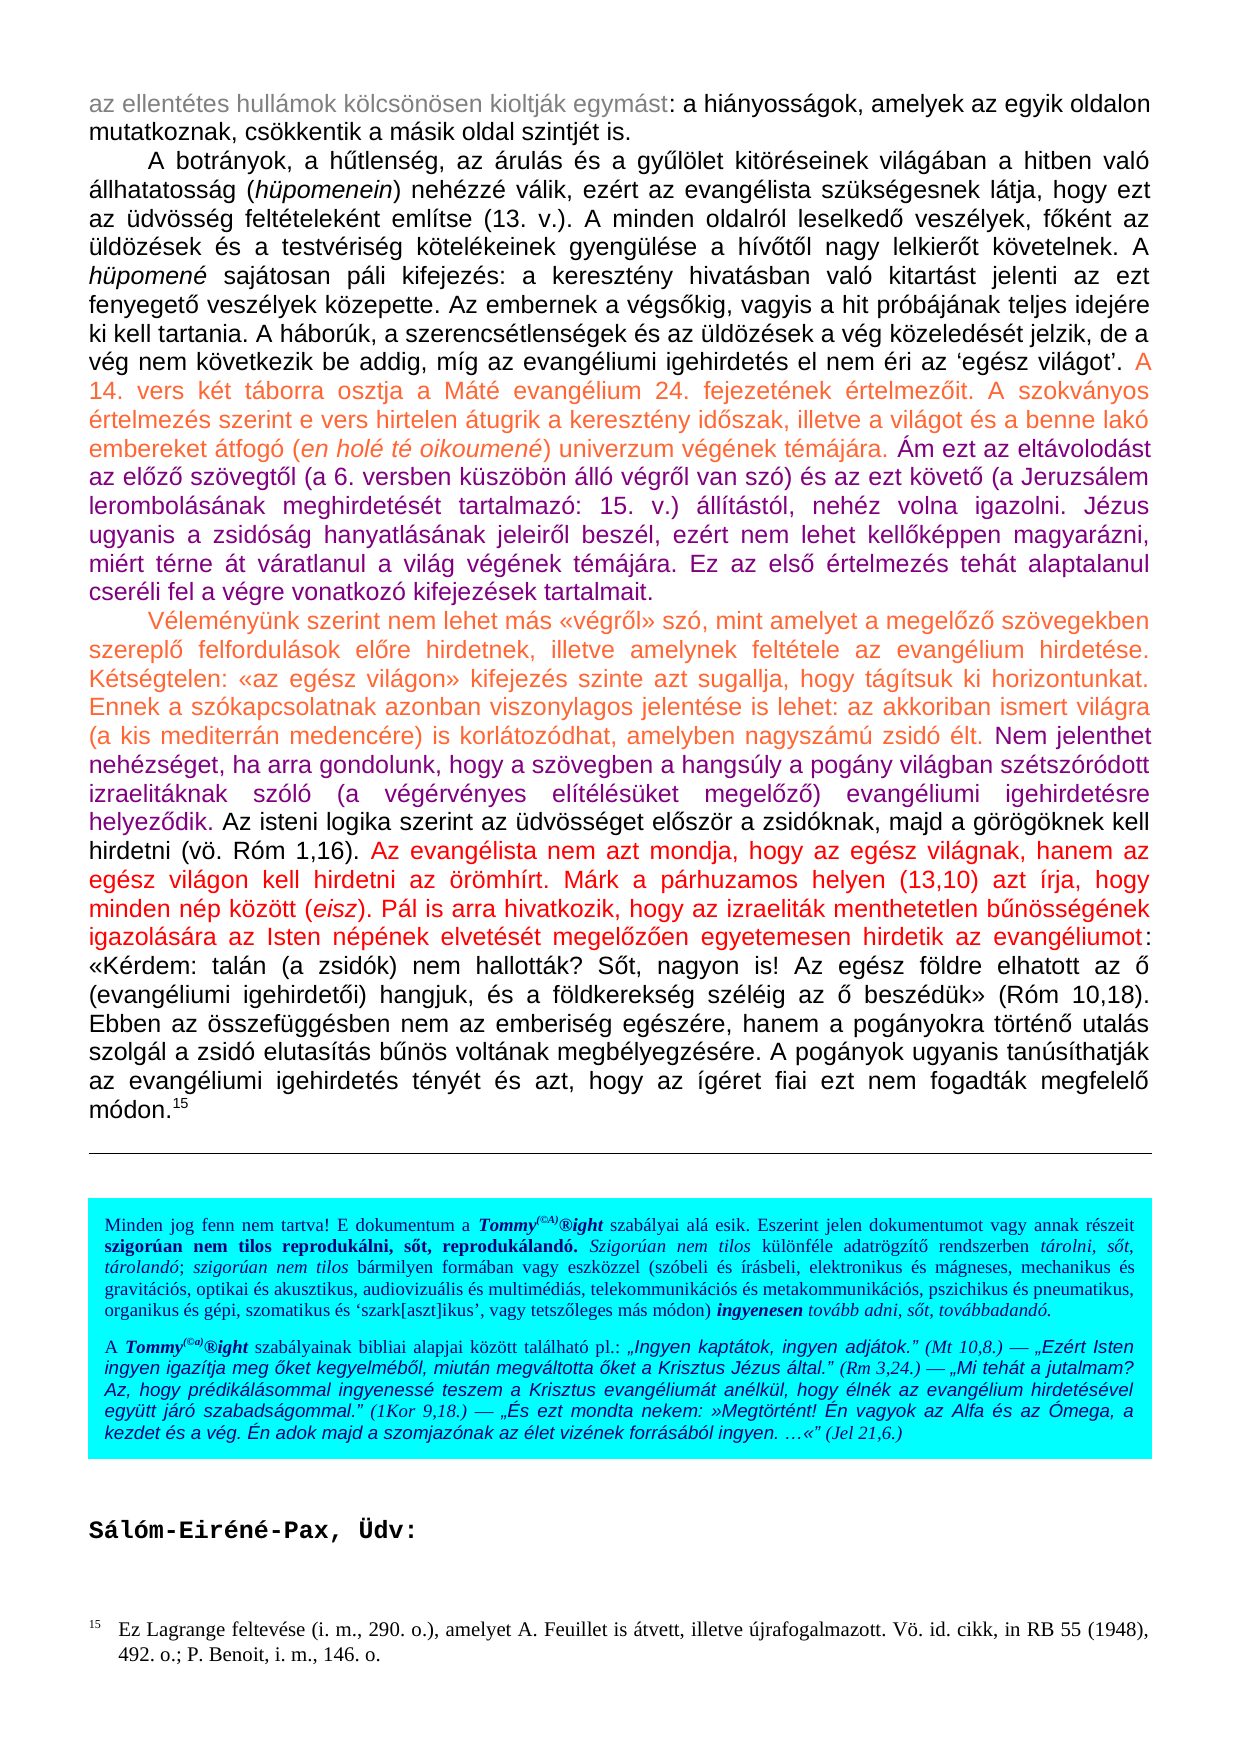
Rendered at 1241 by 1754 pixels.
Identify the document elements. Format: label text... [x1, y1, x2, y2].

text A botrányok, a hűtlenség, az árulás és a gyűlölet kitöréseinek világában a hitben való állhatatosság (hüpomenein) nehézzé válik, ezért az evangélista szükségesnek látja, hogy ezt az üdvösség feltételeként említse (13. v.). A minden oldalról leselkedő veszélyek, főként az üldözések és a testvériség kötelékeinek gyengülése a hívőtől nagy lelkierőt követelnek. A hüpomené sajátosan páli kifejezés: a keresztény hivatásban való kitartást jelenti az ezt fenyegető veszélyek közepette. Az embernek a végsőkig, vagyis a hit próbájának teljes idejére ki kell tartania. A háborúk, a szerencsétlenségek és az üldözések a vég közeledését jelzik, de a vég nem következik be addig, míg az evangéliumi igehirdetés el nem éri az ‘egész világot’. A 14. vers két táborra osztja a Máté evangélium 24. fejezetének értelmezőit. A szokványos értelmezés szerint e vers hirtelen átugrik a keresztény időszak, illetve a világot és a benne lakó embereket átfogó (en holé té oikoumené) univerzum végének témájára. Ám ezt az eltávolodást az előző szövegtől (a 6. versben küszöbön álló végről van szó) és az ezt követő (a Jeruzsálem lerombolásának meghirdetését tartalmazó: 15. v.) állítástól, nehéz volna igazolni. Jézus ugyanis a zsidóság hanyatlásának jeleiről beszél, ezért nem lehet kellőképpen magyarázni, miért térne át váratlanul a világ végének témájára. Ez az első értelmezés tehát alaptalanul cseréli fel a végre vonatkozó kifejezések tartalmait. [88, 146, 1152, 606]
text Véleményünk szerint nem lehet más «végről» szó, mint amelyet a megelőző szövegekben szereplő felfordulások előre hirdetnek, illetve amelynek feltétele az evangélium hirdetése. Kétségtelen: «az egész világon» kifejezés szinte azt sugallja, hogy tágítsuk ki horizontunkat. Ennek a szókapcsolatnak azonban viszonylagos jelentése is lehet: az akkoriban ismert világra (a kis mediterrán medencére) is korlátozódhat, amelyben nagyszámú zsidó élt. Nem jelenthet nehézséget, ha arra gondolunk, hogy a szövegben a hangsúly a pogány világban szétszóródott izraelitáknak szóló (a végérvényes elítélésüket megelőző) evangéliumi igehirdetésre helyeződik. Az isteni logika szerint az üdvösséget először a zsidóknak, majd a görögöknek kell hirdetni (vö. Róm 1,16). Az evangélista nem azt mondja, hogy az egész világnak, hanem az egész világon kell hirdetni az örömhírt. Márk a párhuzamos helyen (13,10) azt írja, hogy minden nép között (eisz). Pál is arra hivatkozik, hogy az izraeliták menthetetlen bűnösségének igazolására az Isten népének elvetését megelőzően egyetemesen hirdetik az evangéliumot: «Kérdem: talán (a zsidók) nem hallották? Sőt, nagyon is! Az egész földre elhatott az ő (evangéliumi igehirdetői) hangjuk, és a földkerekség széléig az ő beszédük» (Róm 10,18). Ebben az összefüggésben nem az emberiség egészére, hanem a pogányokra történő utalás szolgál a zsidó elutasítás bűnös voltának megbélyegzésére. A pogányok ugyanis tanúsíthatják az evangéliumi igehirdetés tényét és azt, hogy az ígéret fiai ezt nem fogadták megfelelő módon. [88, 606, 1152, 1123]
text A Tommy(©a)®ight szabályainak bibliai alapjai között található pl.: „Ingyen kaptátok, ingyen adjátok.” (Mt 10,8.) ― „Ezért Isten ingyen igazítja meg őket kegyelméből, miután megváltotta őket a Krisztus Jézus által.” (Rm 3,24.) ― „Mi tehát a jutalmam? Az, hogy prédikálásommal ingyenessé teszem a Krisztus evangéliumát anélkül, hogy élnék az evangélium hirdetésével együtt járó szabadságommal.” (1Kor 9,18.) ― „És ezt mondta nekem: »Megtörtént! Én vagyok az Alfa és az Ómega, a kezdet és a vég. Én adok majd a szomjazónak az élet vizének forrásából ingyen. …«” (Jel 21,6.) [90, 1320, 1151, 1458]
text Sálóm-Eiréné-Pax, Üdv: [88, 1518, 1152, 1546]
text Ez Lagrange feltevése (i. m., 290. o.), amelyet A. Feuillet is átvett, illetve újrafogalmazott. Vö. id. cikk, in RB 55 (1948), 492. o.; P. Benoit, i. m., 146. o. [88, 1617, 1152, 1665]
text az ellentétes hullámok kölcsönösen kioltják egymást: a hiányosságok, amelyek az egyik oldalon mutatkoznak, csökkentik a másik oldal szintjét is. [88, 88, 1152, 146]
text Minden jog fenn nem tartva! E dokumentum a Tommy(©A)®ight szabályai alá esik. Eszerint jelen dokumentumot vagy annak részeit szigorúan nem tilos reprodukálni, sőt, reprodukálandó. Szigorúan nem tilos különféle adatrögzítő rendszerben tárolni, sőt, tárolandó; szigorúan nem tilos bármilyen formában vagy eszközzel (szóbeli és írásbeli, elektronikus és mágneses, mechanikus és gravitációs, optikai és akusztikus, audiovizuális és multimédiás, telekommunikációs és metakommunikációs, pszichikus és pneumatikus, organikus és gépi, szomatikus és ‘szark[aszt]ikus’, vagy tetszőleges más módon) ingyenesen tovább adni, sőt, továbbadandó. [90, 1199, 1151, 1320]
